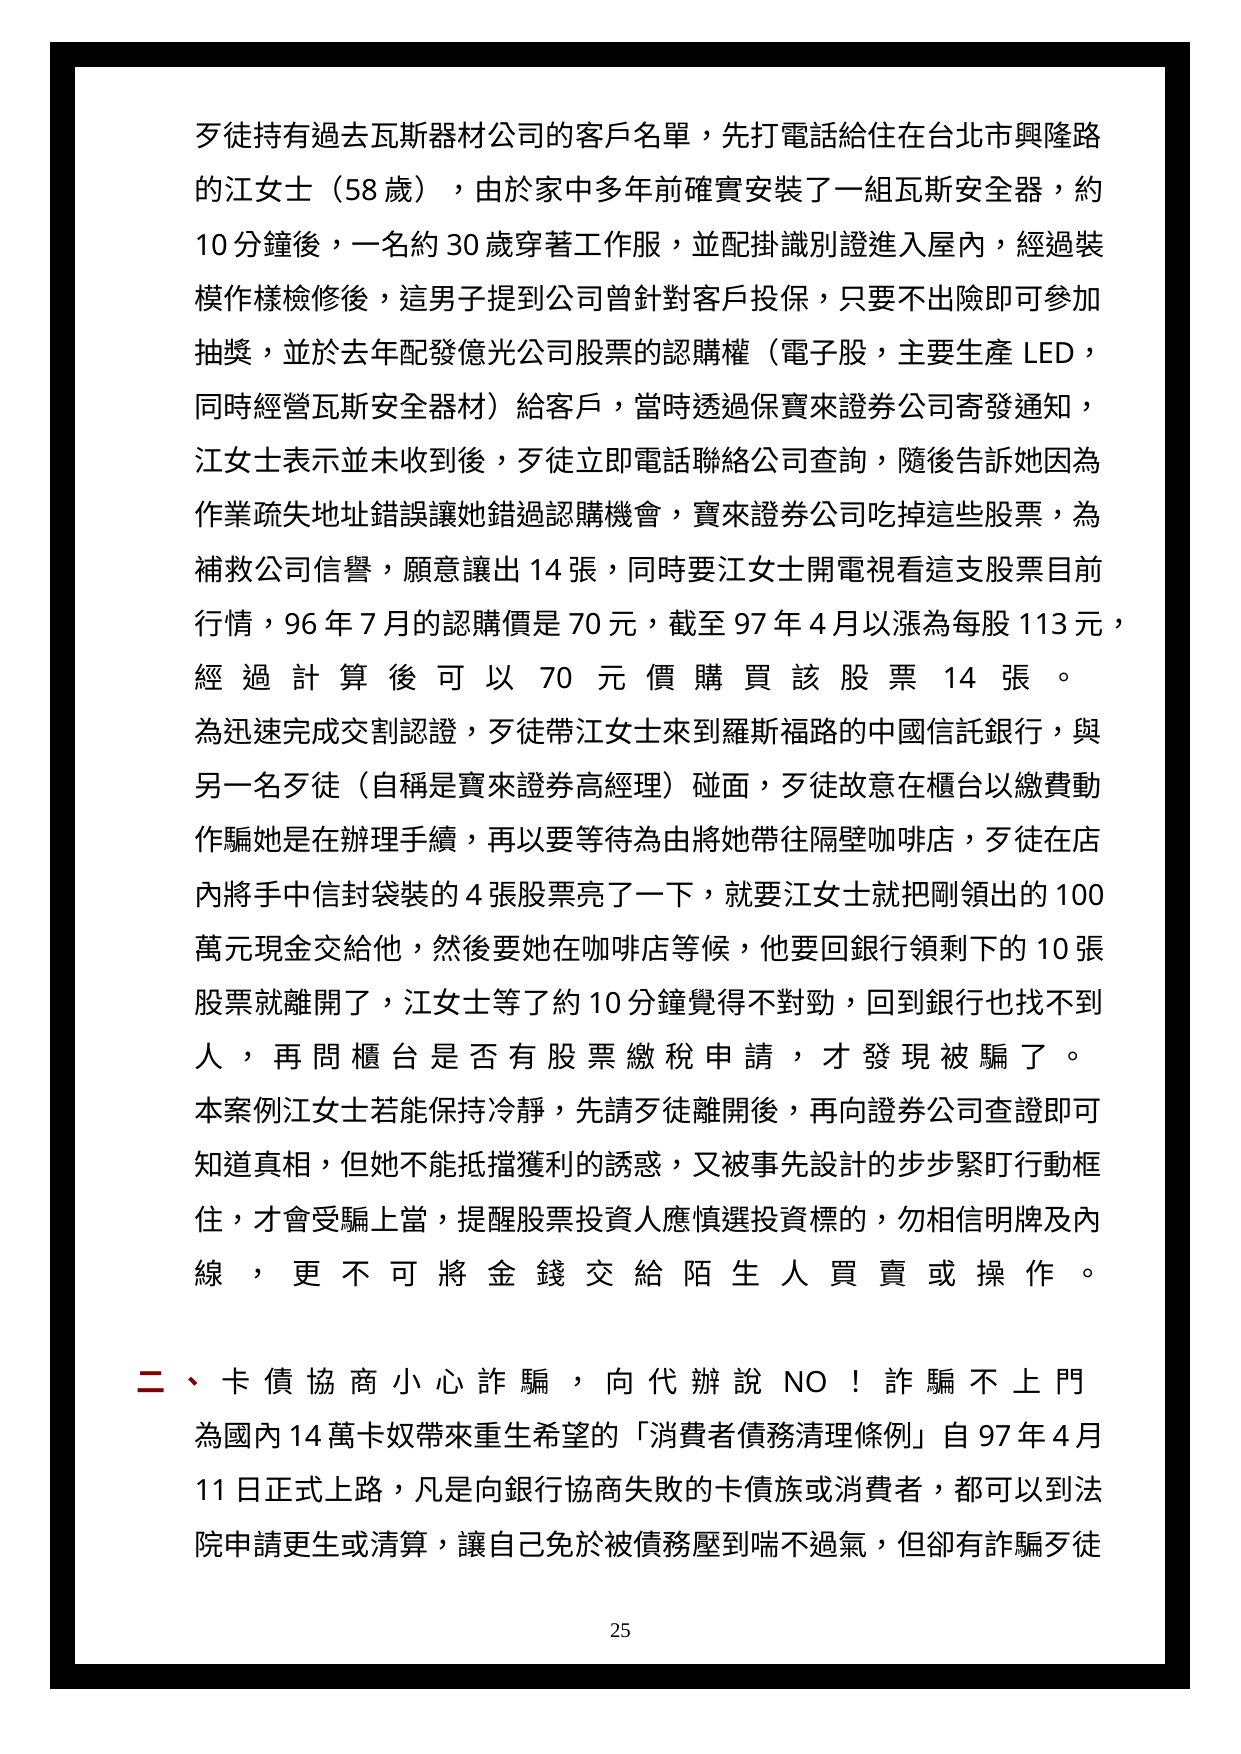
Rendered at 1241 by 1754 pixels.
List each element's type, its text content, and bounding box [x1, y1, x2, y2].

text 一、瓦斯安檢登堂入室，誆買績優股票騙家庭主婦100萬元！ 隨著台股選後政治不安因素降低，外資法人樂觀看待台股行情，引進可觀的國際熱錢投入，形成國內股市投資風潮，而詐騙集團就趁此熱潮趕搭順風車，以投資股市、基金為幌子進行詐騙，北市一名家庭主婦日前遇歹徒謊稱瓦斯安檢進入家中，經過一番花言巧語，在歹徒陪同下，前往銀行提領100萬元欲辦理股票交割，未料股票沒拿到，卻中了歹徒金蟬脫殼之計，投資績優股成了一場惡夢。 歹徒持有過去瓦斯器材公司的客戶名單，先打電話給住在台北市興隆路的江女士（58歲），由於家中多年前確實安裝了一組瓦斯安全器，約10分鐘後，一名約30歲穿著工作服，並配掛識別證進入屋內，經過裝模作樣檢修後，這男子提到公司曾針對客戶投保，只要不出險即可參加抽獎，並於去年配發億光公司股票的認購權（電子股，主要生產LED，同時經營瓦斯安全器材）給客戶，當時透過保寶來證券公司寄發通知，江女士表示並未收到後，歹徒立即電話聯絡公司查詢，隨後告訴她因為作業疏失地址錯誤讓她錯過認購機會，寶來證券公司吃掉這些股票，為補救公司信譽，願意讓出14張，同時要江女士開電視看這支股票目前行情，96年7月的認購價是70元，截至97年4月以漲為每股113元，經過計算後可以70元價購買該股票14張。 為迅速完成交割認證，歹徒帶江女士來到羅斯福路的中國信託銀行，與另一名歹徒（自稱是寶來證券高經理）碰面，歹徒故意在櫃台以繳費動作騙她是在辦理手續，再以要等待為由將她帶往隔壁咖啡店，歹徒在店內將手中信封袋裝的4張股票亮了一下，就要江女士就把剛領出的100萬元現金交給他，然後要她在咖啡店等候，他要回銀行領剩下的10張股票就離開了，江女士等了約10分鐘覺得不對勁，回到銀行也找不到人，再問櫃台是否有股票繳稅申請，才發現被騙了。 本案例江女士若能保持冷靜，先請歹徒離開後，再向證券公司查證即可知道真相，但她不能抵擋獲利的誘惑，又被事先設計的步步緊盯行動框住，才會受騙上當，提醒股票投資人應慎選投資標的，勿相信明牌及內線，更不可將金錢交給陌生人買賣或操作。 [136, 103, 1104, 1349]
text 二、卡債協商小心詐騙，向代辦說NO！詐騙不上門 為國內14萬卡奴帶來重生希望的「消費者債務清理條例」自97年4月11日正式上路，凡是向銀行協商失敗的卡債族或消費者，都可以到法院申請更生或清算，讓自己免於被債務壓到喘不過氣，但卻有詐騙歹徒 [136, 1349, 1104, 1566]
